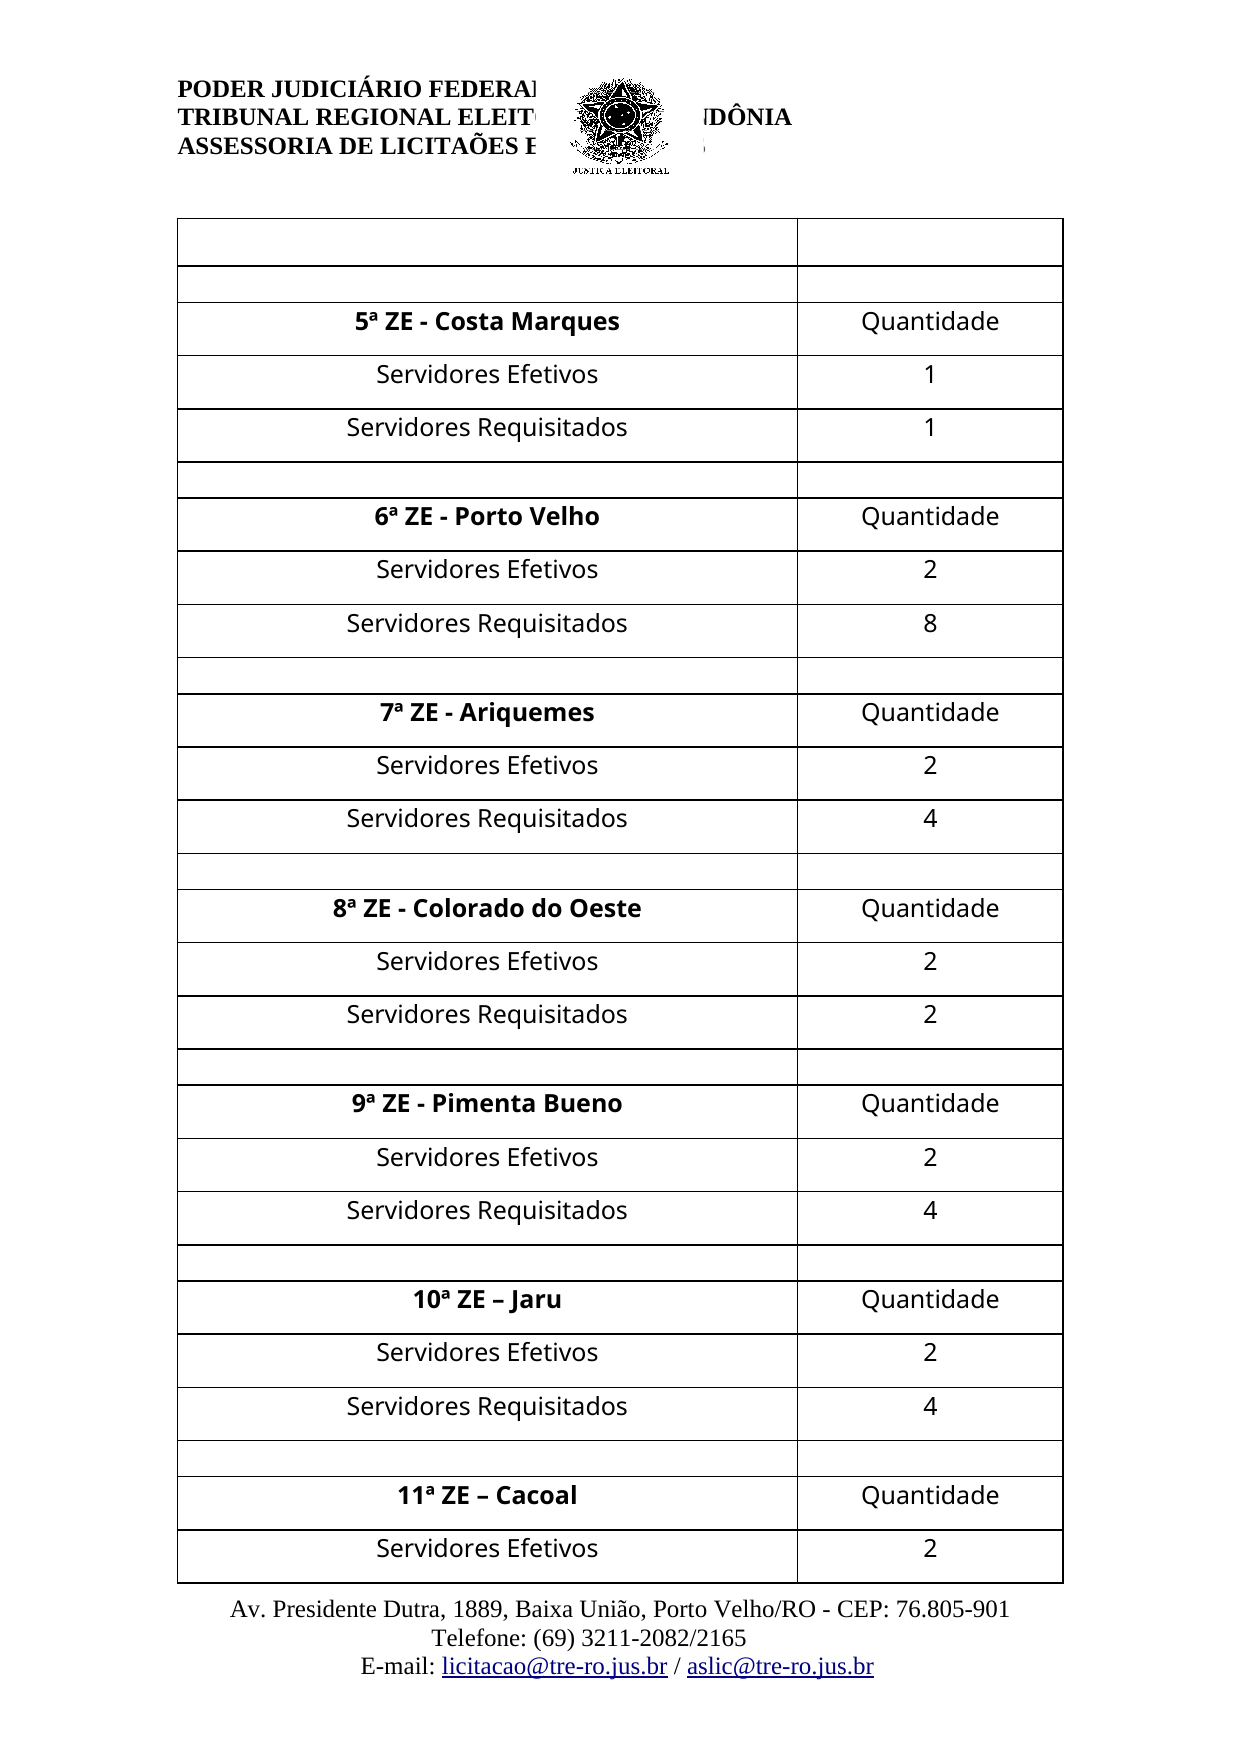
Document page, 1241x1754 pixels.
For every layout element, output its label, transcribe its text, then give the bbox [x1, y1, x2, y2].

table_cell Servidores Efetivos [178, 1531, 797, 1582]
table_cell Servidores Efetivos [178, 748, 797, 799]
table_cell [798, 1246, 1062, 1280]
table_cell Servidores Efetivos [178, 943, 797, 995]
table_cell Quantidade [798, 303, 1062, 355]
table_cell [798, 854, 1062, 889]
table_cell [798, 658, 1062, 693]
table_cell 4 [798, 1192, 1062, 1244]
table_cell [798, 463, 1062, 497]
table_cell [798, 219, 1062, 265]
table_cell 4 [798, 1388, 1062, 1440]
table_cell Quantidade [798, 1477, 1062, 1529]
table_cell Quantidade [798, 695, 1062, 746]
table_cell 8ª ZE - Colorado do Oeste [178, 890, 797, 942]
table_cell 2 [798, 1531, 1062, 1582]
table_cell 2 [798, 748, 1062, 799]
table_cell Servidores Efetivos [178, 1139, 797, 1191]
table_cell 2 [798, 997, 1062, 1048]
table_cell [798, 1441, 1062, 1476]
table_cell 5ª ZE - Costa Marques [178, 303, 797, 355]
table_cell Servidores Requisitados [178, 801, 797, 853]
table_cell Quantidade [798, 890, 1062, 942]
table_cell 8 [798, 605, 1062, 657]
table_cell [178, 219, 797, 265]
table_cell [178, 1050, 797, 1084]
table_cell Servidores Efetivos [178, 356, 797, 408]
table_cell 6ª ZE - Porto Velho [178, 499, 797, 550]
table_cell 1 [798, 410, 1062, 461]
table_cell Servidores Efetivos [178, 1335, 797, 1387]
table_cell 2 [798, 1335, 1062, 1387]
table_cell Quantidade [798, 499, 1062, 550]
table_cell Servidores Requisitados [178, 410, 797, 461]
table_cell [178, 1246, 797, 1280]
table_cell 11ª ZE – Cacoal [178, 1477, 797, 1529]
table_cell [178, 1441, 797, 1476]
table_cell [178, 854, 797, 889]
table_cell 2 [798, 552, 1062, 604]
table_cell Servidores Requisitados [178, 997, 797, 1048]
table_cell [178, 267, 797, 301]
table_cell Servidores Efetivos [178, 552, 797, 604]
table_cell Servidores Requisitados [178, 1192, 797, 1244]
table_cell [798, 267, 1062, 301]
table_cell 9ª ZE - Pimenta Bueno [178, 1086, 797, 1138]
table_cell 7ª ZE - Ariquemes [178, 695, 797, 746]
table_cell 1 [798, 356, 1062, 408]
table_cell 10ª ZE – Jaru [178, 1282, 797, 1333]
table_cell Quantidade [798, 1086, 1062, 1138]
table_cell [798, 1050, 1062, 1084]
table_cell [178, 463, 797, 497]
table_cell Servidores Requisitados [178, 605, 797, 657]
table_cell 4 [798, 801, 1062, 853]
table_cell [178, 658, 797, 693]
table_cell 2 [798, 943, 1062, 995]
table_cell Servidores Requisitados [178, 1388, 797, 1440]
table_cell 2 [798, 1139, 1062, 1191]
table_cell Quantidade [798, 1282, 1062, 1333]
